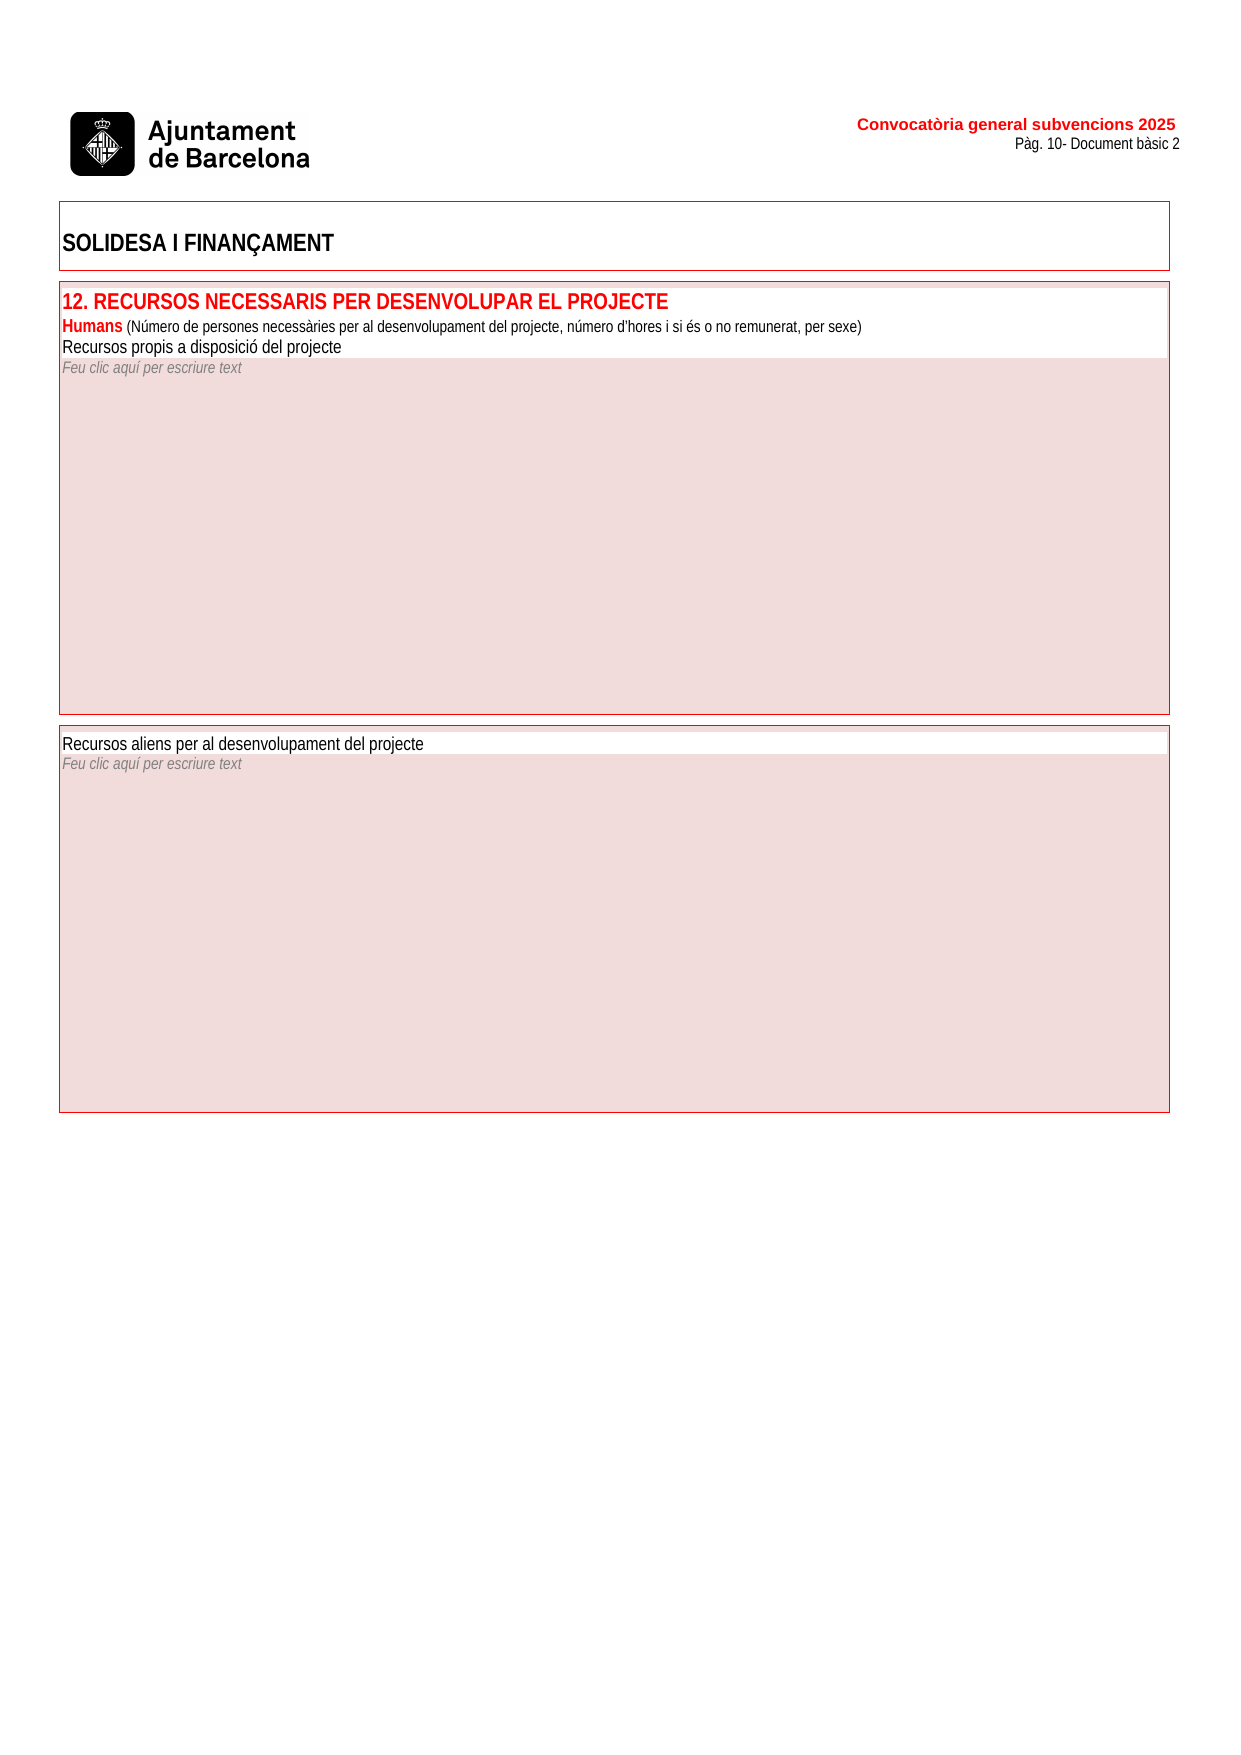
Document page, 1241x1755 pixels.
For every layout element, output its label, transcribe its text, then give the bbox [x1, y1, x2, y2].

table_header Recursos aliens per al desenvolupament del projecte Feu clic aquí per escriure text [60, 726, 1169, 1112]
picture [70, 112, 310, 176]
table_cell SOLIDESA I FINANÇAMENT [60, 202, 1169, 269]
table_header 12. RECURSOS NECESSARIS PER DESENVOLUPAR EL PROJECTE Humans (Número de persones necessàries per al desenvolupament del projecte, número d’hores i si és o no remunerat, per sexe) Recursos propis a disposició del projecte Feu clic aquí per escriure text [60, 282, 1169, 714]
